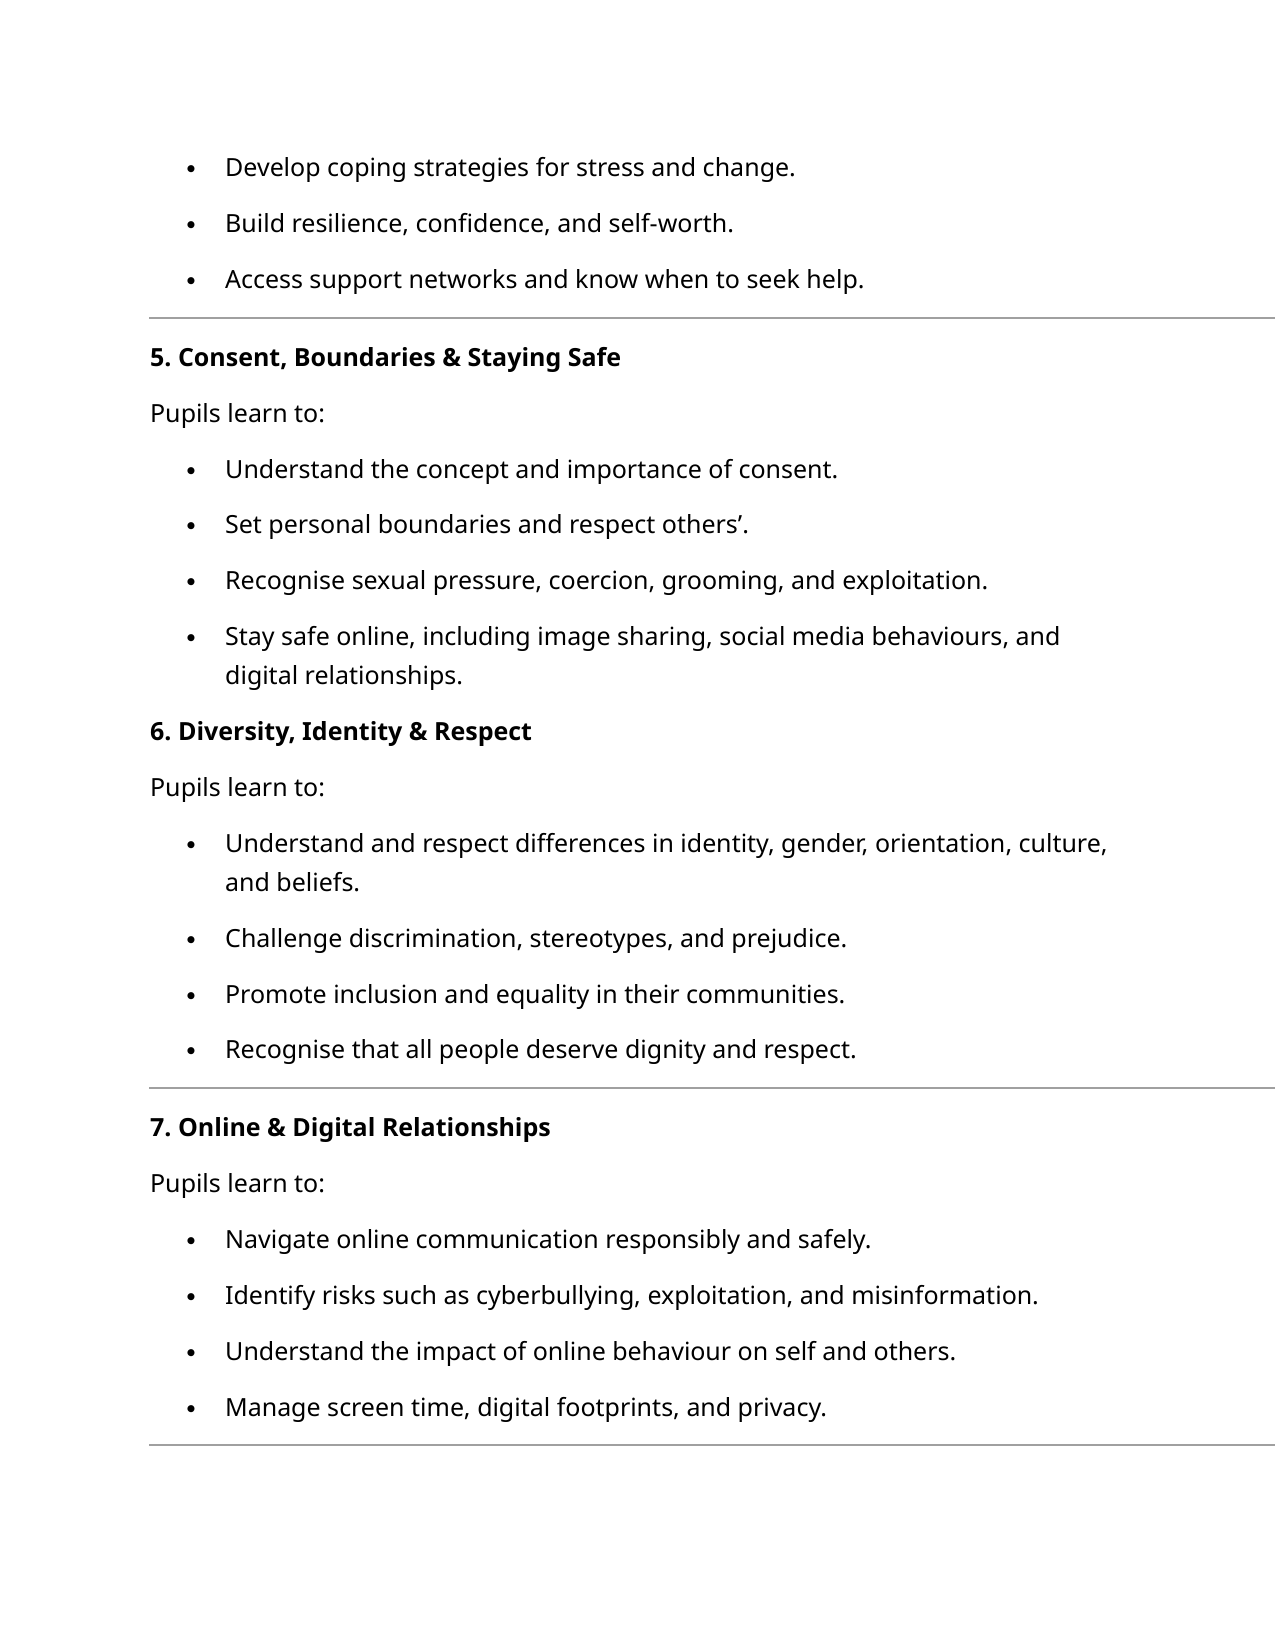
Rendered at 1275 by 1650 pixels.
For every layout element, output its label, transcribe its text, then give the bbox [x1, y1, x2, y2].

list Navigate online communication responsibly and safely. [187, 1222, 1125, 1256]
list Understand and respect differences in identity, gender, orientation, culture, and beliefs. [187, 825, 1125, 899]
list Develop coping strategies for stress and change. [187, 150, 1125, 184]
text 5. Consent, Boundaries & Staying Safe [150, 339, 1125, 374]
text Pupils learn to: [150, 1166, 1125, 1200]
list Challenge discrimination, stereotypes, and prejudice. [187, 920, 1125, 954]
text 6. Diversity, Identity & Respect [150, 714, 1125, 748]
list Set personal boundaries and respect others’. [187, 507, 1125, 541]
text 7. Online & Digital Relationships [150, 1110, 1125, 1144]
list Access support networks and know when to seek help. [187, 262, 1125, 296]
list Identify risks such as cyberbullying, exploitation, and misinformation. [187, 1277, 1125, 1312]
list Recognise that all people deserve dignity and respect. [187, 1032, 1125, 1066]
list Stay safe online, including image sharing, social media behaviours, and digital relationships. [187, 619, 1125, 692]
text Pupils learn to: [150, 769, 1125, 804]
list Promote inclusion and equality in their communities. [187, 976, 1125, 1010]
text Pupils learn to: [150, 395, 1125, 429]
list Recognise sexual pressure, coercion, grooming, and exploitation. [187, 563, 1125, 597]
list Understand the impact of online behaviour on self and others. [187, 1333, 1125, 1367]
list Understand the concept and importance of consent. [187, 451, 1125, 485]
list Build resilience, confidence, and self-worth. [187, 206, 1125, 240]
list Manage screen time, digital footprints, and privacy. [187, 1389, 1125, 1423]
